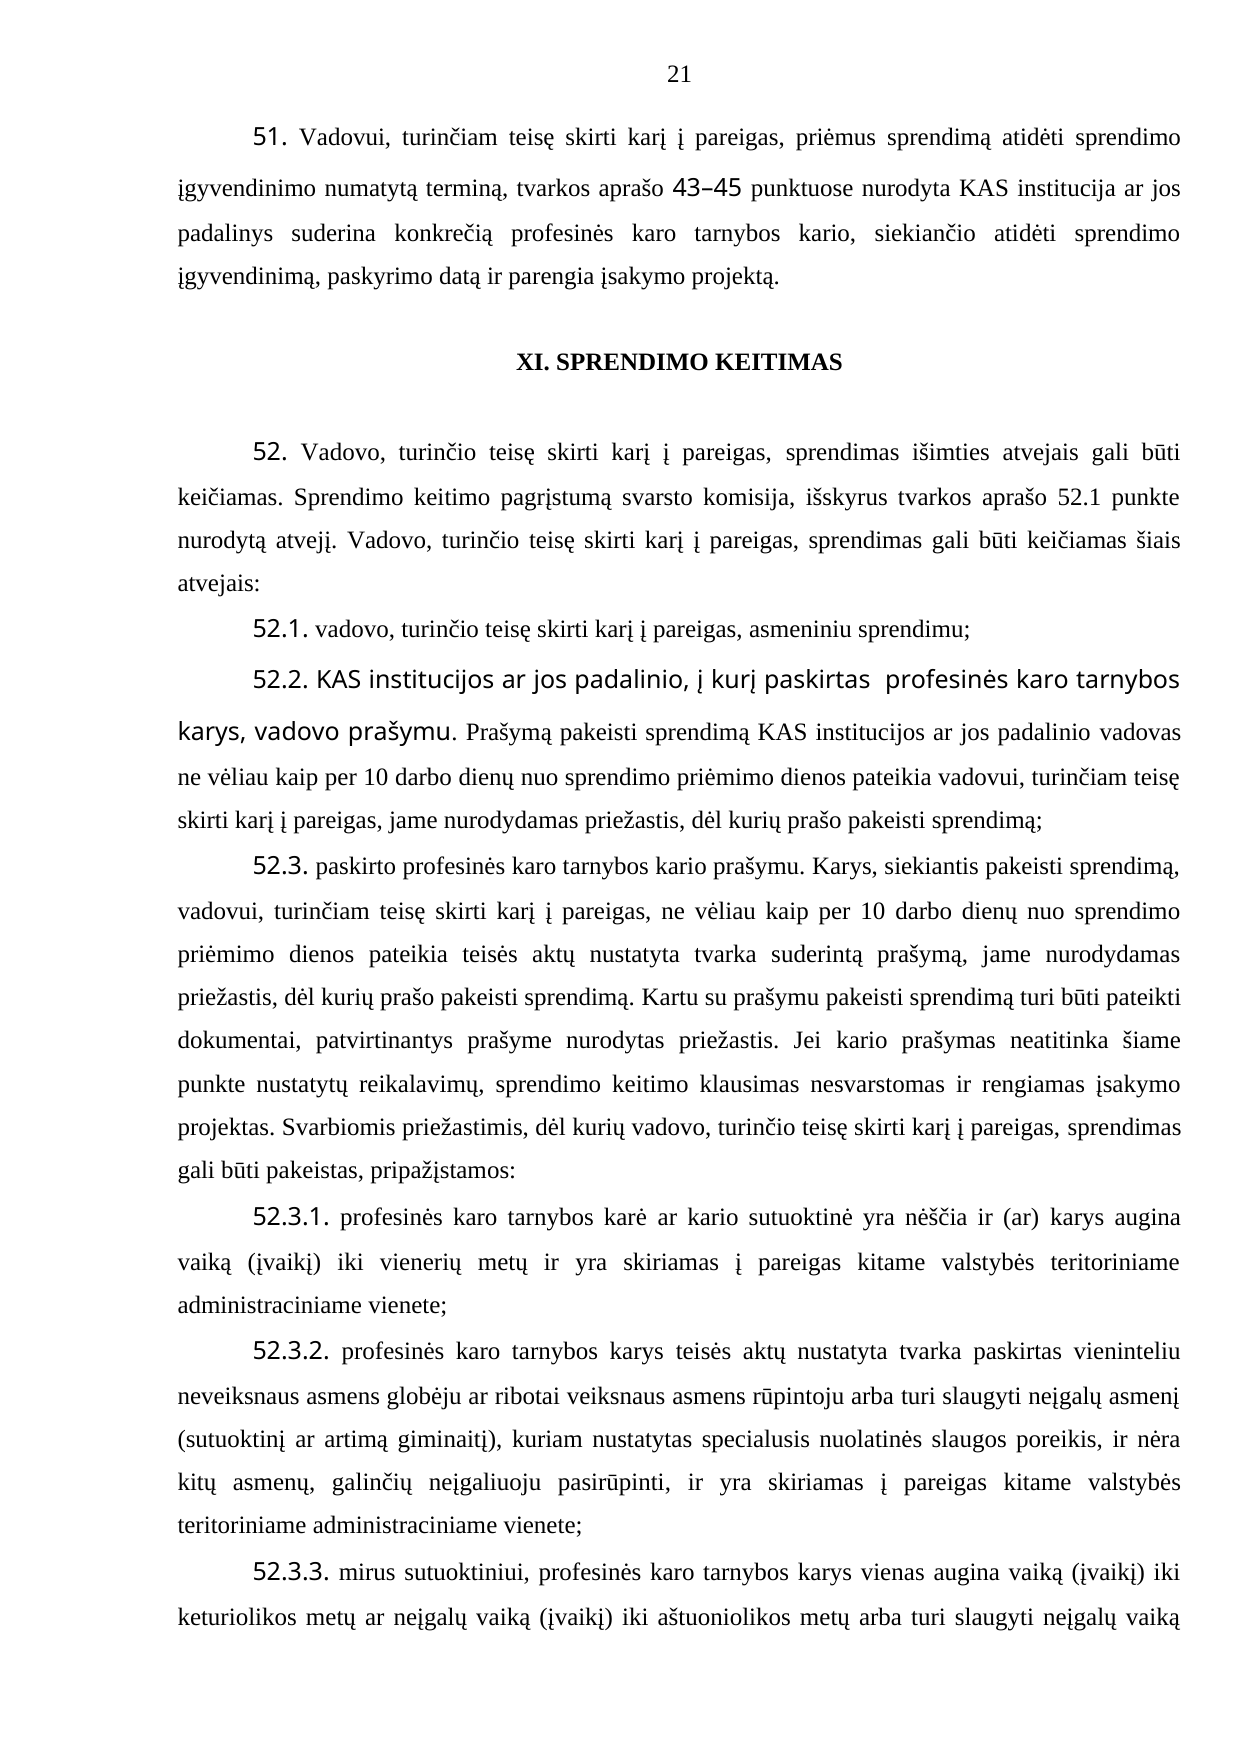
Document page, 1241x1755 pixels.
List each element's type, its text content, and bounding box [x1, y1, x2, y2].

text 52.3.2. profesinės karo tarnybos karys teisės aktų nustatyta tvarka paskirtas vieninteliu neveiksnaus asmens globėju ar ribotai veiksnaus asmens rūpintoju arba turi slaugyti neįgalų asmenį (sutuoktinį ar artimą giminaitį), kuriam nustatytas specialusis nuolatinės slaugos poreikis, ir nėra kitų asmenų, galinčių neįgaliuoju pasirūpinti, ir yra skiriamas į pareigas kitame valstybės teritoriniame administraciniame vienete; [177, 1333, 1181, 1539]
text 52.3. paskirto profesinės karo tarnybos kario prašymu. Karys, siekiantis pakeisti sprendimą, vadovui, turinčiam teisę skirti karį į pareigas, ne vėliau kaip per 10 darbo dienų nuo sprendimo priėmimo dienos pateikia teisės aktų nustatyta tvarka suderintą prašymą, jame nurodydamas priežastis, dėl kurių prašo pakeisti sprendimą. Kartu su prašymu pakeisti sprendimą turi būti pateikti dokumentai, patvirtinantys prašyme nurodytas priežastis. Jei kario prašymas neatitinka šiame punkte nustatytų reikalavimų, sprendimo keitimo klausimas nesvarstomas ir rengiamas įsakymo projektas. Svarbiomis priežastimis, dėl kurių vadovo, turinčio teisę skirti karį į pareigas, sprendimas gali būti pakeistas, pripažįstamos: [177, 848, 1181, 1184]
text 52.2. KAS institucijos ar jos padalinio, į kurį paskirtas profesinės karo tarnybos karys, vadovo prašymu. Prašymą pakeisti sprendimą KAS institucijos ar jos padalinio vadovas ne vėliau kaip per 10 darbo dienų nuo sprendimo priėmimo dienos pateikia vadovui, turinčiam teisę skirti karį į pareigas, jame nurodydamas priežastis, dėl kurių prašo pakeisti sprendimą; [177, 662, 1181, 833]
text 52.1. vadovo, turinčio teisę skirti karį į pareigas, asmeniniu sprendimu; [177, 611, 1181, 645]
text 52. Vadovo, turinčio teisę skirti karį į pareigas, sprendimas išimties atvejais gali būti keičiamas. Sprendimo keitimo pagrįstumą svarsto komisija, išskyrus tvarkos aprašo 52.1 punkte nurodytą atvejį. Vadovo, turinčio teisę skirti karį į pareigas, sprendimas gali būti keičiamas šiais atvejais: [177, 433, 1181, 597]
text 52.3.3. mirus sutuoktiniui, profesinės karo tarnybos karys vienas augina vaiką (įvaikį) iki keturiolikos metų ar neįgalų vaiką (įvaikį) iki aštuoniolikos metų arba turi slaugyti neįgalų vaiką [177, 1554, 1181, 1631]
text XI. SPRENDIMO KEITIMAS [177, 347, 1181, 376]
text 52.3.1. profesinės karo tarnybos karė ar kario sutuoktinė yra nėščia ir (ar) karys augina vaiką (įvaikį) iki vienerių metų ir yra skiriamas į pareigas kitame valstybės teritoriniame administraciniame vienete; [177, 1198, 1181, 1318]
text 51. Vadovui, turinčiam teisę skirti karį į pareigas, priėmus sprendimą atidėti sprendimo įgyvendinimo numatytą terminą, tvarkos aprašo 43–45 punktuose nurodyta KAS institucija ar jos padalinys suderina konkrečią profesinės karo tarnybos kario, siekiančio atidėti sprendimo įgyvendinimą, paskyrimo datą ir parengia įsakymo projektą. [177, 118, 1181, 289]
